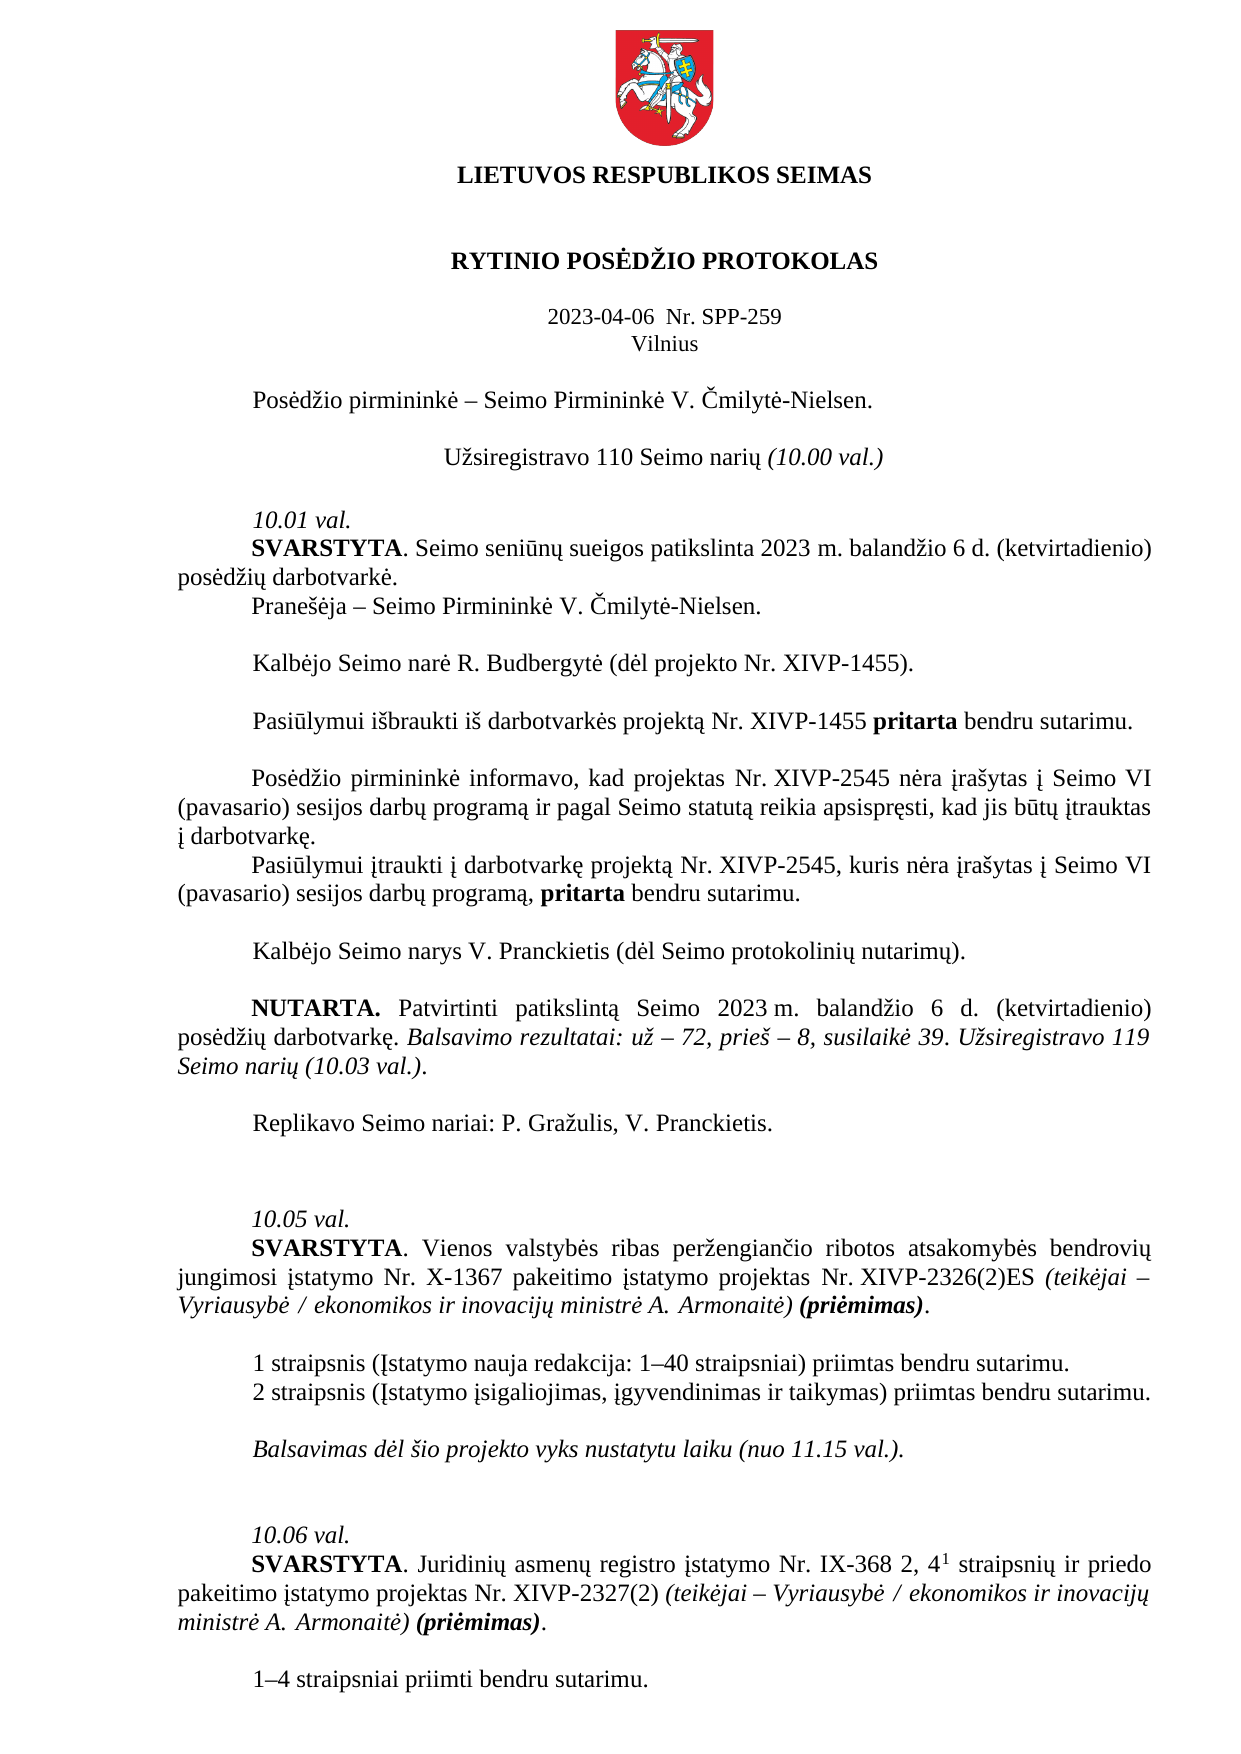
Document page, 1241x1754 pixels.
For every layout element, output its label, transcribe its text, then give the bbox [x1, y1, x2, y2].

text NUTARTA. Patvirtinti patikslintą Seimo 2023 m. balandžio 6 d. (ketvirtadienio) posėdžių darbotvarkę. Balsavimo rezultatai: už – 72, prieš – 8, susilaikė 39. Užsiregistravo 119 Seimo narių (10.03 val.). [177, 993, 1152, 1080]
text Kalbėjo Seimo narė R. Budbergytė (dėl projekto Nr. XIVP-1455). [177, 648, 1152, 677]
text SVARSTYTA. Vienos valstybės ribas peržengiančio ribotos atsakomybės bendrovių jungimosi įstatymo Nr. X-1367 pakeitimo įstatymo projektas Nr. XIVP-2326(2)ES (teikėjai – Vyriausybė / ekonomikos ir inovacijų ministrė A. Armonaitė) (priėmimas). [177, 1233, 1152, 1319]
text RYTINIO POSĖDŽIO PROTOKOLAS [177, 246, 1152, 275]
text SVARSTYTA. Seimo seniūnų sueigos patikslinta 2023 m. balandžio 6 d. (ketvirtadienio) posėdžių darbotvarkė. [177, 533, 1152, 591]
text 2 straipsnis (Įstatymo įsigaliojimas, įgyvendinimas ir taikymas) priimtas bendru sutarimu. [177, 1377, 1152, 1406]
text Pranešėja – Seimo Pirmininkė V. Čmilytė-Nielsen. [177, 591, 1152, 620]
text Užsiregistravo 110 Seimo narių (10.00 val.) [177, 442, 1152, 471]
text Posėdžio pirmininkė informavo, kad projektas Nr. XIVP-2545 nėra įrašytas į Seimo VI (pavasario) sesijos darbų programą ir pagal Seimo statutą reikia apsispręsti, kad jis būtų įtrauktas į darbotvarkę. [177, 763, 1152, 850]
text SVARSTYTA. Juridinių asmenų registro įstatymo Nr. IX-368 2, 41 straipsnių ir priedo pakeitimo įstatymo projektas Nr. XIVP-2327(2) (teikėjai – Vyriausybė / ekonomikos ir inovacijų ministrė A. Armonaitė) (priėmimas). [177, 1549, 1152, 1636]
text Lietuvos Respublikos Seimas [177, 160, 1152, 188]
text 10.01 val. [177, 505, 1152, 533]
text 10.05 val. [177, 1204, 1152, 1233]
text Pasiūlymui išbraukti iš darbotvarkės projektą Nr. XIVP-1455 pritarta bendru sutarimu. [177, 706, 1152, 735]
text 2023-04-06 Nr. SPP-259 [177, 303, 1152, 330]
text Replikavo Seimo nariai: P. Gražulis, V. Pranckietis. [177, 1108, 1152, 1137]
text 1–4 straipsniai priimti bendru sutarimu. [177, 1664, 1152, 1693]
text Vilnius [177, 330, 1152, 356]
text Balsavimas dėl šio projekto vyks nustatytu laiku (nuo 11.15 val.). [177, 1434, 1152, 1463]
text Pasiūlymui įtraukti į darbotvarkę projektą Nr. XIVP-2545, kuris nėra įrašytas į Seimo VI (pavasario) sesijos darbų programą, pritarta bendru sutarimu. [177, 850, 1152, 907]
text 1 straipsnis (Įstatymo nauja redakcija: 1–40 straipsniai) priimtas bendru sutarimu. [177, 1348, 1152, 1377]
text Posėdžio pirmininkė – Seimo Pirmininkė V. Čmilytė-Nielsen. [177, 385, 1152, 414]
text 10.06 val. [177, 1521, 1152, 1549]
text Kalbėjo Seimo narys V. Pranckietis (dėl Seimo protokolinių nutarimų). [177, 936, 1152, 965]
